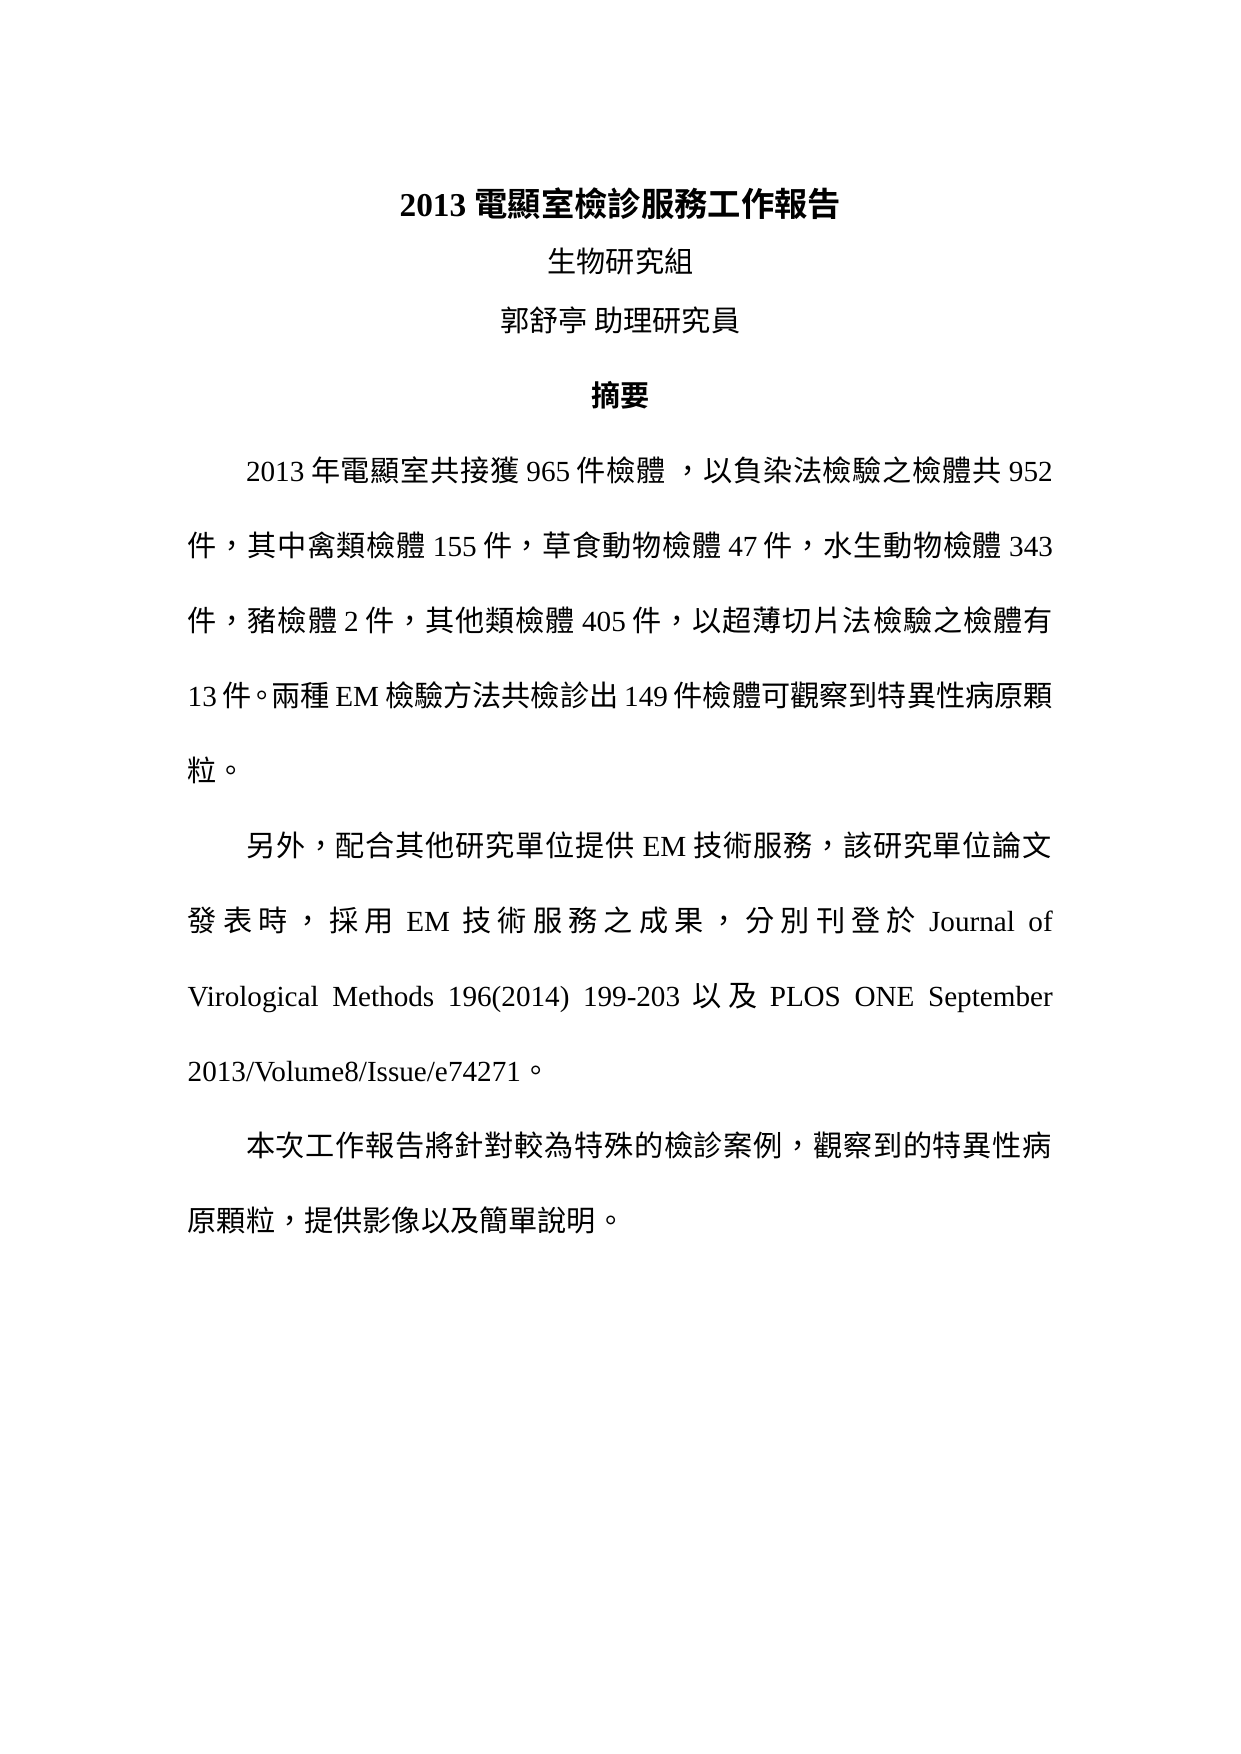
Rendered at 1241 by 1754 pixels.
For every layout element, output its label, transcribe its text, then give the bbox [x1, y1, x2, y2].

text 生物研究組 [187, 239, 1053, 281]
text 摘要 [187, 356, 1053, 431]
text 2013 電顯室檢診服務工作報告 [187, 164, 1053, 239]
text 郭舒亭 助理研究員 [187, 281, 1053, 356]
text 本次工作報告將針對較為特殊的檢診案例，觀察到的特異性病原顆粒，提供影像以及簡單說明。 [187, 1106, 1053, 1256]
text 另外，配合其他研究單位提供EM技術服務，該研究單位論文發表時，採用EM技術服務之成果，分別刊登於Journal of Virological Methods 196(2014) 199-203以及PLOS ONE September 2013/Volume8/Issue/e74271。 [187, 806, 1053, 1106]
text 2013年電顯室共接獲965件檢體 ，以負染法檢驗之檢體共952件，其中禽類檢體155件，草食動物檢體47件，水生動物檢體343件，豬檢體2件，其他類檢體405件，以超薄切片法檢驗之檢體有13件。兩種EM檢驗方法共檢診出149件檢體可觀察到特異性病原顆粒。 [187, 431, 1053, 806]
